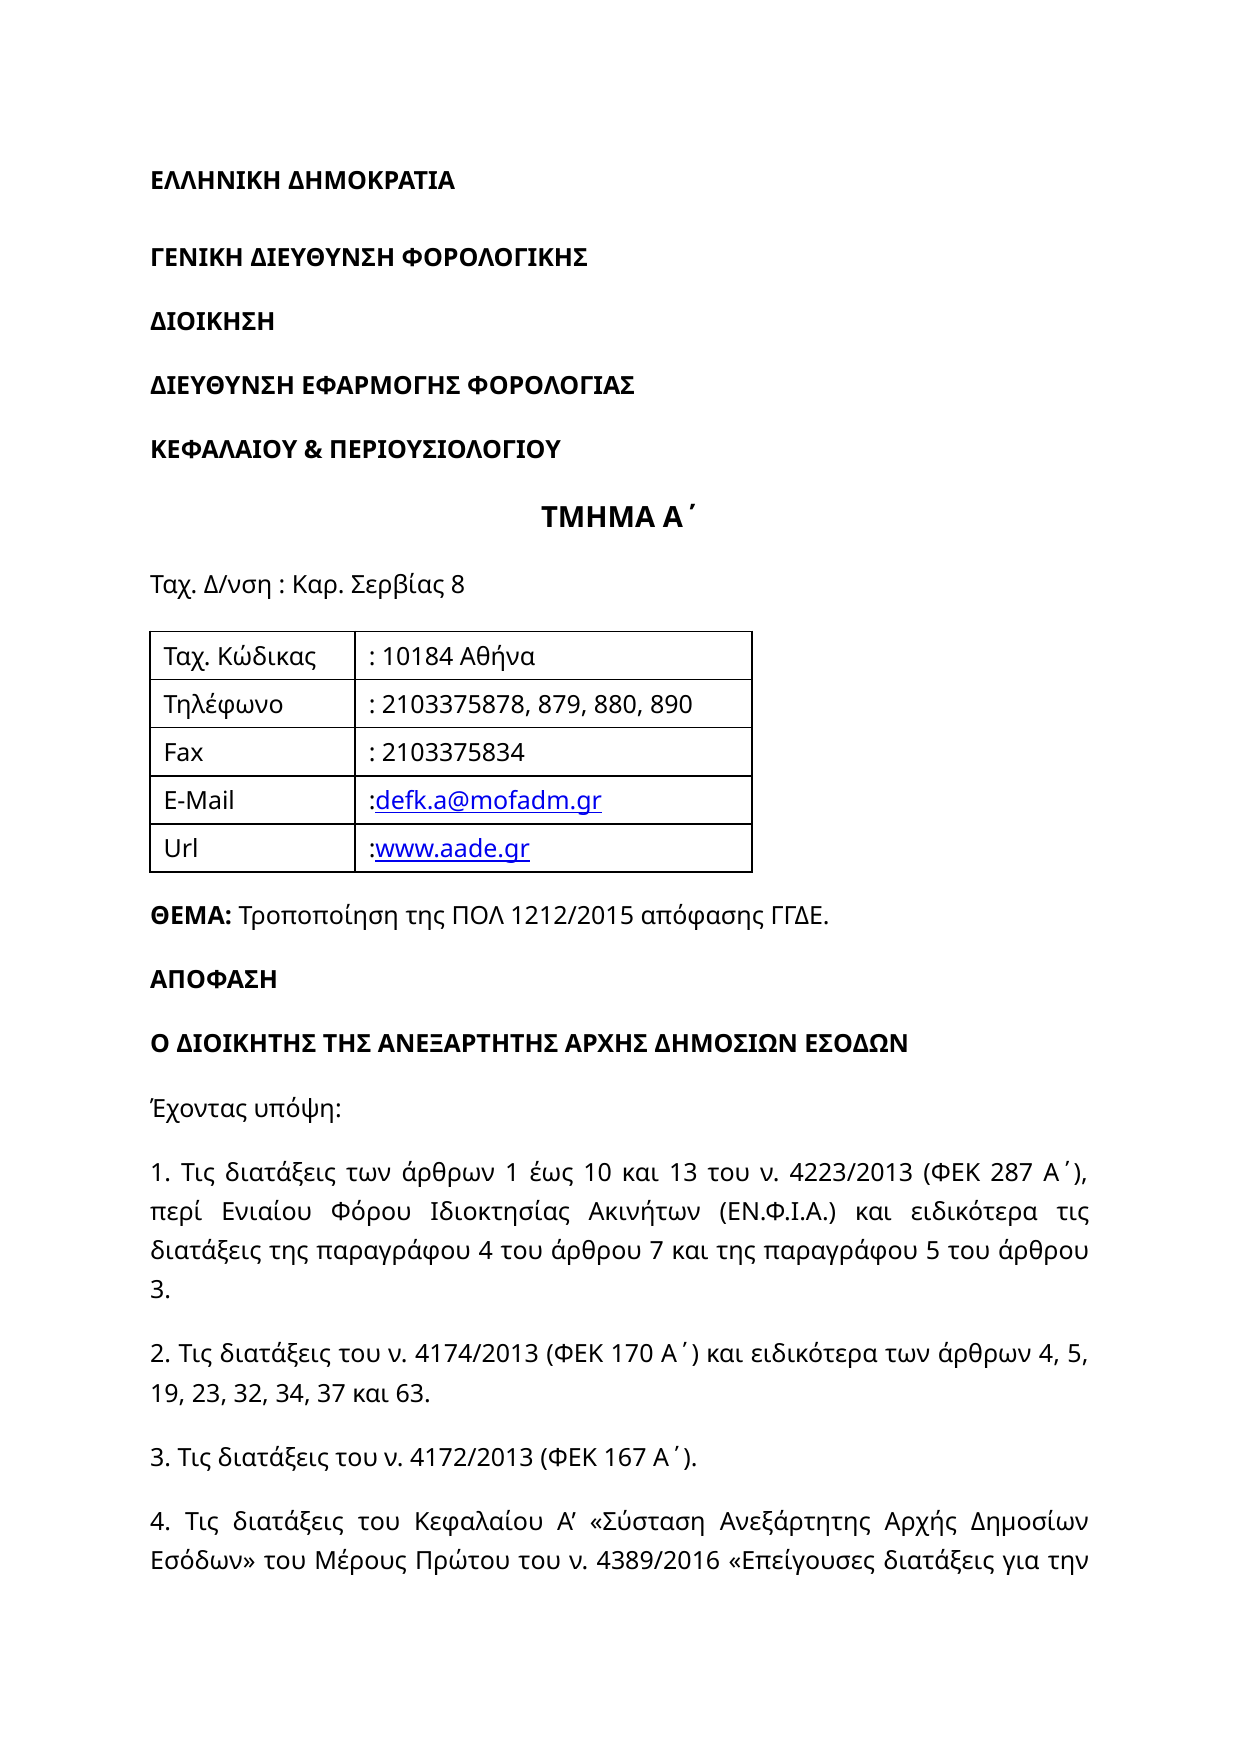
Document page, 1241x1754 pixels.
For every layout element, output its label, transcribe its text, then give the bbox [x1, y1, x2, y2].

table_cell : 2103375834 [356, 728, 751, 775]
subtitle ΤΜΗΜΑ Α΄ [150, 496, 1090, 536]
table_cell Url [151, 825, 354, 871]
table_cell Τηλέφωνο [151, 680, 354, 727]
text Έχοντας υπόψη: [150, 1090, 1090, 1124]
text 2. Τις διατάξεις του ν. 4174/2013 (ΦΕΚ 170 Α΄) και ειδικότερα των άρθρων 4, 5, 19, 23, 32, 34, 37 και 63. [150, 1336, 1090, 1409]
text Ο ΔΙΟΙΚΗΤΗΣ ΤΗΣ ΑΝΕΞΑΡΤΗΤΗΣ ΑΡΧΗΣ ΔΗΜΟΣΙΩΝ ΕΣΟΔΩΝ [150, 1026, 1090, 1060]
text ΑΠΟΦΑΣΗ [150, 962, 1090, 996]
table_cell : 2103375878, 879, 880, 890 [356, 680, 751, 727]
table_header : 10184 Αθήνα [356, 632, 751, 679]
text ΚΕΦΑΛΑΙΟΥ & ΠΕΡΙΟΥΣΙΟΛΟΓΙΟΥ [150, 432, 1090, 466]
table_cell :www.aade.gr [356, 825, 751, 871]
text 3. Τις διατάξεις του ν. 4172/2013 (ΦΕΚ 167 Α΄). [150, 1439, 1090, 1473]
text ΘΕΜΑ: Τροποποίηση της ΠΟΛ 1212/2015 απόφασης ΓΓΔΕ. [150, 898, 1090, 932]
text ΔΙΟΙΚΗΣΗ [150, 303, 1090, 337]
table_cell :defk.a@mofadm.gr [356, 777, 751, 823]
text Ταχ. Δ/νση : Καρ. Σερβίας 8 [150, 566, 1090, 601]
table_header Ταχ. Κώδικας [151, 632, 354, 679]
title ΕΛΛΗΝΙΚΗ ΔΗΜΟΚΡΑΤΙΑ [150, 162, 1090, 197]
text ΓΕΝΙΚΗ ΔΙΕΥΘΥΝΣΗ ΦΟΡΟΛΟΓΙΚΗΣ [150, 239, 1090, 273]
table_cell Fax [151, 728, 354, 775]
table_cell E-Mail [151, 777, 354, 823]
text 1. Τις διατάξεις των άρθρων 1 έως 10 και 13 του ν. 4223/2013 (ΦΕΚ 287 Α΄), περί Ενιαίου Φόρου Ιδιοκτησίας Ακινήτων (ΕΝ.Φ.Ι.Α.) και ειδικότερα τις διατάξεις της παραγράφου 4 του άρθρου 7 και της παραγράφου 5 του άρθρου 3. [150, 1154, 1090, 1306]
text 4. Τις διατάξεις του Κεφαλαίου Α’ «Σύσταση Ανεξάρτητης Αρχής Δημοσίων Εσόδων» του Μέρους Πρώτου του ν. 4389/2016 «Επείγουσες διατάξεις για την [150, 1504, 1090, 1577]
text ΔΙΕΥΘΥΝΣΗ ΕΦΑΡΜΟΓΗΣ ΦΟΡΟΛΟΓΙΑΣ [150, 367, 1090, 402]
